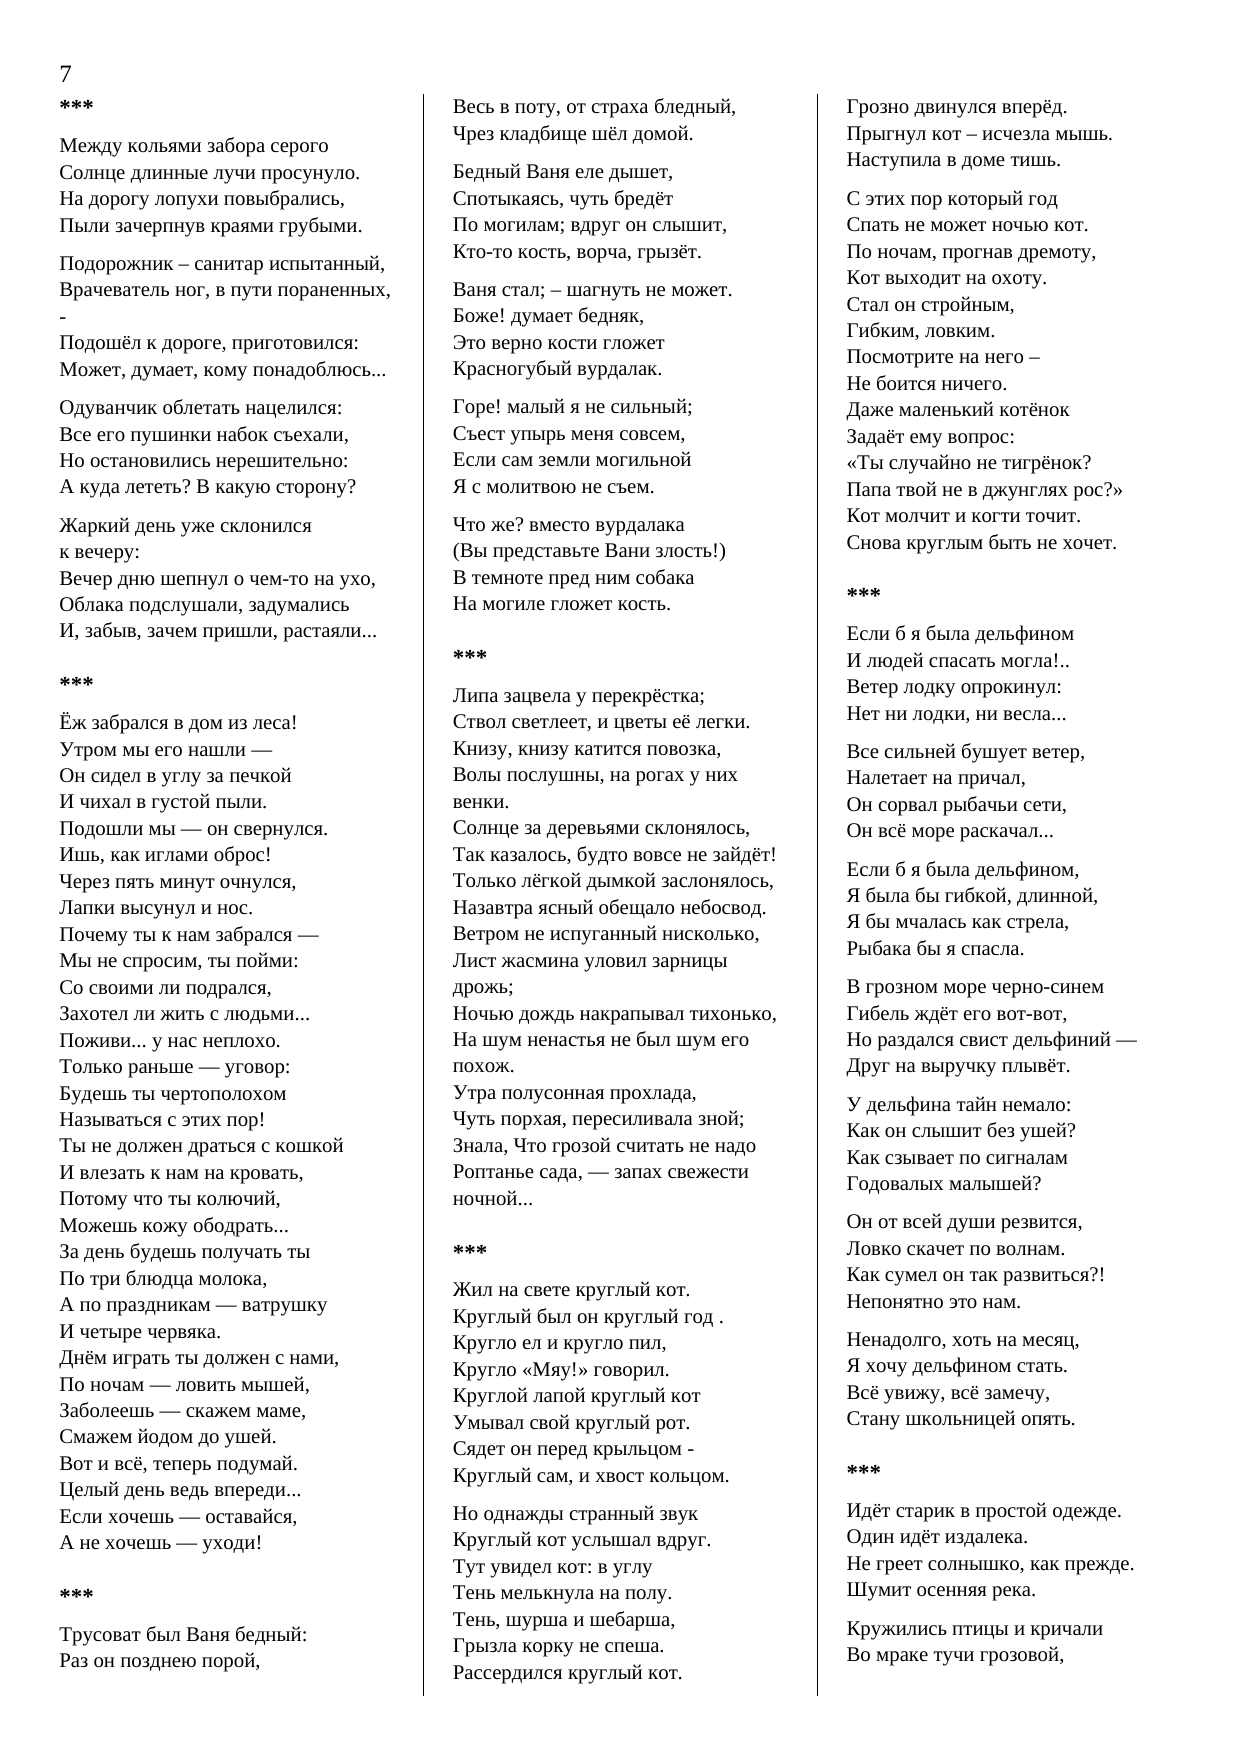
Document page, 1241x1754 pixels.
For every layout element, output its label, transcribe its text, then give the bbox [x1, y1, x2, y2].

subtitle *** [59, 1583, 394, 1609]
text Бедный Ваня еле дышет, Спотыкаясь, чуть бредёт По могилам; вдруг он слышит,­ Кто-то кость, ворча, грызёт. [453, 159, 787, 263]
text Ненадолго, хоть на месяц, Я хочу дельфином стать. Всё увижу, всё замечу, Стану школьницей опять. [846, 1327, 1181, 1430]
text Горе! малый я не сильный; Съест упырь меня совсем, Если сам земли могильной Я с молитвою не съем. [453, 394, 787, 498]
text Идёт старик в простой одежде. Один идёт издалека. Не греет солнышко, как прежде. Шумит осенняя река. [846, 1498, 1181, 1601]
text Жаркий день уже склонился к вечеру: Вечер дню шепнул о чем-то на ухо, Облака подслушали, задумались И, забыв, зачем пришли, растаяли... [59, 513, 394, 642]
text Если б я была дельфином И людей спасать могла!.. Ветер лодку опрокинул: Нет ни лодки, ни весла... [846, 621, 1181, 725]
subtitle *** [59, 94, 394, 121]
text У дельфина тайн немало: Как он слышит без ушей? Как сзывает по сигналам Годовалых малышей? [846, 1092, 1181, 1195]
text Подорожник – санитар испытанный, Врачеватель ног, в пути пораненных, - Подошёл к дороге, приготовился: Может, думает, кому понадоблюсь... [59, 251, 394, 381]
text Все сильней бушует ветер, Налетает на причал, Он сорвал рыбачьи сети, Он всё море раскачал... [846, 739, 1181, 842]
text Он от всей души резвится, Ловко скачет по волнам. Как сумел он так развиться?! Непонятно это нам. [846, 1209, 1181, 1313]
text В грозном море черно-синем Гибель ждёт его вот-вот, Но раздался свист дельфиний — Друг на выручку плывёт. [846, 974, 1181, 1077]
text Липа зацвела у перекрёстка; Ствол светлеет, и цветы её легки. Книзу, книзу катится повозка, Волы послушны, на рогах у них венки. Солнце за деревьями склонялось, Так казалось, будто вовсе не зайдёт! Только лёгкой дымкой заслонялось, Назавтра ясный обещало небосвод. Ветром не испуганный нисколько, Лист жасмина уловил зарницы дрожь; Ночью дождь накрапывал тихонько, На шум ненастья не был шум его похож. Утра полусонная прохлада, Чуть порхая, пересиливала зной; Знала, Что грозой считать не надо Роптанье сада, — запах свежести ночной... [453, 683, 787, 1210]
text Но однажды странный звук Круглый кот услышал вдруг. Тут увидел кот: в углу Тень мелькнула на полу. Тень, шурша и шебарша, Грызла корку не спеша. Рассердился круглый кот. [453, 1501, 787, 1684]
subtitle *** [453, 644, 787, 671]
text Трусоват был Ваня бедный: Раз он позднею порой, [59, 1622, 394, 1672]
text Если б я была дельфином, Я была бы гибкой, длинной, Я бы мчалась как стрела, Рыбака бы я спасла. [846, 856, 1181, 960]
text Весь в поту, от страха бледный, Чрез кладбище шёл домой. [453, 94, 787, 145]
subtitle *** [453, 1238, 787, 1265]
text Грозно двинулся вперёд. Прыгнул кот – исчезла мышь. Наступила в доме тишь. [846, 94, 1181, 171]
subtitle *** [846, 1459, 1181, 1485]
text С этих пор который год Спать не может ночью кот. По ночам, прогнав дpемоту, Кот выходит на охоту. Стал он стройным, Гибким, ловким. Посмотрите на него – Не боится ничего. Даже маленький котёнок Задаёт ему вопрос: «Ты случайно не тигрёнок? Папа твой не в джунглях рос?» Кот молчит и когти точит. Снова круглым быть не хочет. [846, 186, 1181, 554]
subtitle *** [846, 582, 1181, 609]
text Ваня стал; – шагнуть не может. Боже! думает бедняк, Это верно кости гложет Красногубый вурдалак. [453, 277, 787, 380]
text Что же? вместо вурдалака ­ (Вы представьте Вани злость!) В темноте пред ним собака На могиле гложет кость. [453, 512, 787, 615]
subtitle *** [59, 671, 394, 698]
text Между кольями забора серого Солнце длинные лучи просунуло. На дорогу лопухи повыбрались, Пыли зачерпнув краями грубыми. [59, 133, 394, 237]
text Одуванчик облетать нацелился: Все его пушинки набок съехали, Но остановились нерешительно: А куда лететь? В какую сторону? [59, 395, 394, 498]
text Ёж забрался в дом из леса! Утром мы его нашли — Он сидел в углу за печкой И чихал в густой пыли. Подошли мы — он свернулся. Ишь, как иглами оброс! Через пять минут очнулся, Лапки высунул и нос. Почему ты к нам забрался — Мы не спросим, ты пойми: Со своими ли подрался, Захотел ли жить с людьми... Поживи... у нас неплохо. Только раньше — уговор: Будешь ты чертополохом Называться с этих пор! Ты не должен драться с кошкой И влезать к нам на кровать, Потому что ты колючий, Можешь кожу ободрать... За день будешь получать ты По три блюдца молока, А по праздникам — ватрушку И четыре червяка. Днём играть ты должен с нами, По ночам — ловить мышей, Заболеешь — скажем маме, Смажем йодом до ушей. Вот и всё, теперь подумай. Целый день ведь впереди... Если хочешь — оставайся, А не хочешь — уходи! [59, 710, 394, 1554]
text Жил на свете круглый кот. Круглый был он круглый год . Кругло ел и кругло пил, Кругло «Мяу!» говорил. Круглой лапой круглый кот Умывал свой круглый рот. Сядет он перед крыльцом - Круглый сам, и хвост кольцом. [453, 1277, 787, 1487]
text Кружились птицы и кричали Во мраке тучи грозовой, [846, 1616, 1181, 1666]
